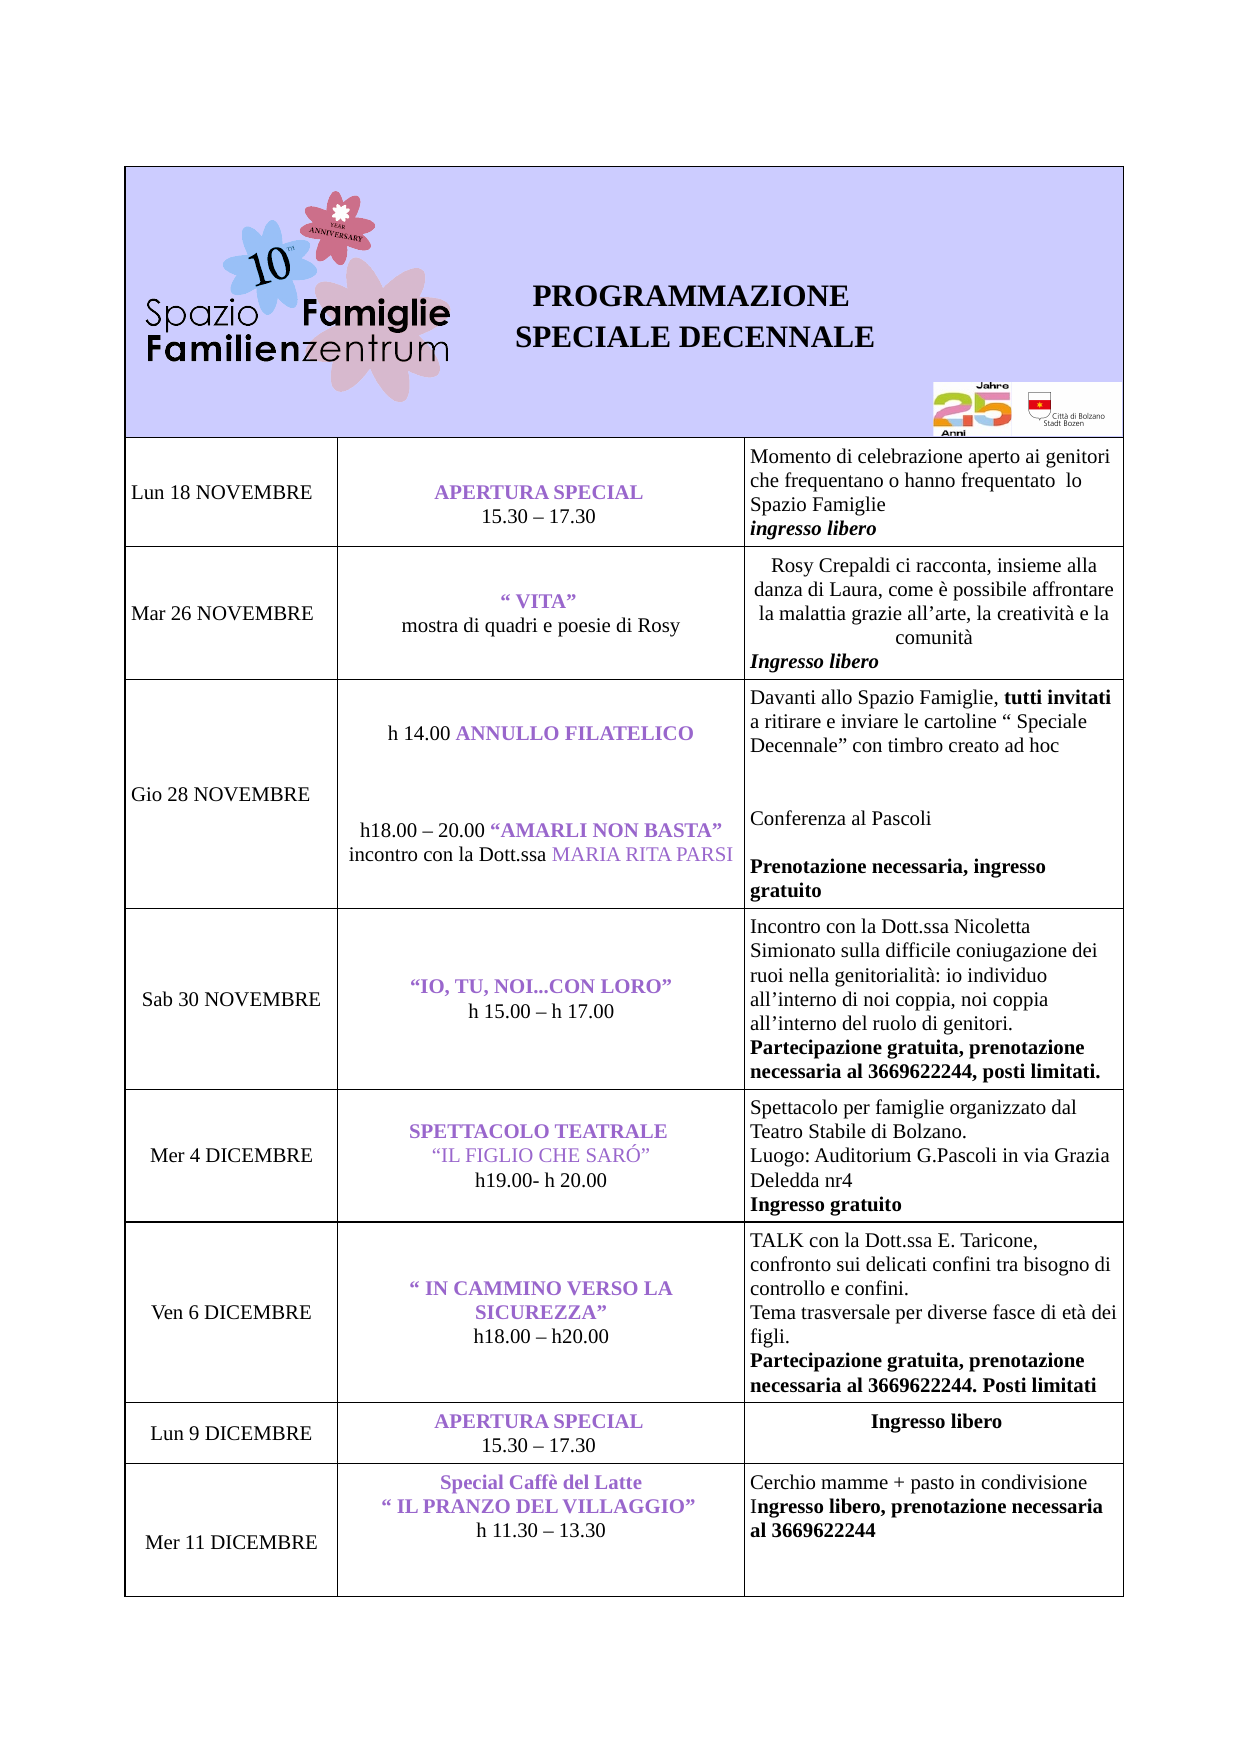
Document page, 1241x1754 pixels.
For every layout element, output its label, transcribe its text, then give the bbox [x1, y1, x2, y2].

table_cell “ VITA” mostra di quadri e poesie di Rosy [338, 547, 744, 678]
picture [933, 382, 1122, 436]
table_cell Spettacolo per famiglie organizzato dal Teatro Stabile di Bolzano. Luogo: Auditorium G.Pascoli in via Grazia Deledda nr4 Ingresso gratuito [745, 1090, 1123, 1221]
table_cell Gio 28 NOVEMBRE [126, 680, 337, 908]
table_cell “IO, TU, NOI...CON LORO” h 15.00 – h 17.00 [338, 909, 744, 1088]
table_cell Ven 6 DICEMBRE [126, 1223, 337, 1402]
table_cell h 14.00 ANNULLO FILATELICO h18.00 – 20.00 “AMARLI NON BASTA” incontro con la Dott.ssa MARIA RITA PARSI [338, 680, 744, 908]
table_cell Cerchio mamme + pasto in condivisione Ingresso libero, prenotazione necessaria al 3669622244 [745, 1464, 1123, 1596]
table_cell Davanti allo Spazio Famiglie, tutti invitati a ritirare e inviare le cartoline “ Speciale Decennale” con timbro creato ad hoc Conferenza al Pascoli Prenotazione necessaria, ingresso gratuito [745, 680, 1123, 908]
table_cell Incontro con la Dott.ssa Nicoletta Simionato sulla difficile coniugazione dei ruoi nella genitorialità: io individuo all’interno di noi coppia, noi coppia all’interno del ruolo di genitori. Partecipazione gratuita, prenotazione necessaria al 3669622244, posti limitati. [745, 909, 1123, 1088]
table_header [126, 167, 1123, 437]
table_cell TALK con la Dott.ssa E. Taricone, confronto sui delicati confini tra bisogno di controllo e confini. Tema trasversale per diverse fasce di età dei figli. Partecipazione gratuita, prenotazione necessaria al 3669622244. Posti limitati [745, 1223, 1123, 1402]
table_cell Mer 4 DICEMBRE [126, 1090, 337, 1221]
table_cell SPETTACOLO TEATRALE “IL FIGLIO CHE SARÓ” h19.00- h 20.00 [338, 1090, 744, 1221]
table_cell “ IN CAMMINO VERSO LA SICUREZZA” h18.00 – h20.00 [338, 1223, 744, 1402]
table_cell APERTURA SPECIAL 15.30 – 17.30 [338, 1403, 744, 1463]
table_cell Mar 26 NOVEMBRE [126, 547, 337, 678]
table_cell Ingresso libero [745, 1403, 1123, 1463]
table_cell Sab 30 NOVEMBRE [126, 909, 337, 1088]
table_cell Lun 9 DICEMBRE [126, 1403, 337, 1463]
table_cell Rosy Crepaldi ci racconta, insieme alla danza di Laura, come è possibile affrontare la malattia grazie all’arte, la creatività e la comunità Ingresso libero [745, 547, 1123, 678]
table_cell Momento di celebrazione aperto ai genitori che frequentano o hanno frequentato lo Spazio Famiglie ingresso libero [745, 438, 1123, 546]
table_cell Lun 18 NOVEMBRE [126, 438, 337, 546]
table_cell APERTURA SPECIAL 15.30 – 17.30 [338, 438, 744, 546]
table_cell Special Caffè del Latte “ IL PRANZO DEL VILLAGGIO” h 11.30 – 13.30 [338, 1464, 744, 1596]
picture [126, 177, 474, 416]
table_cell Mer 11 DICEMBRE [126, 1464, 337, 1596]
